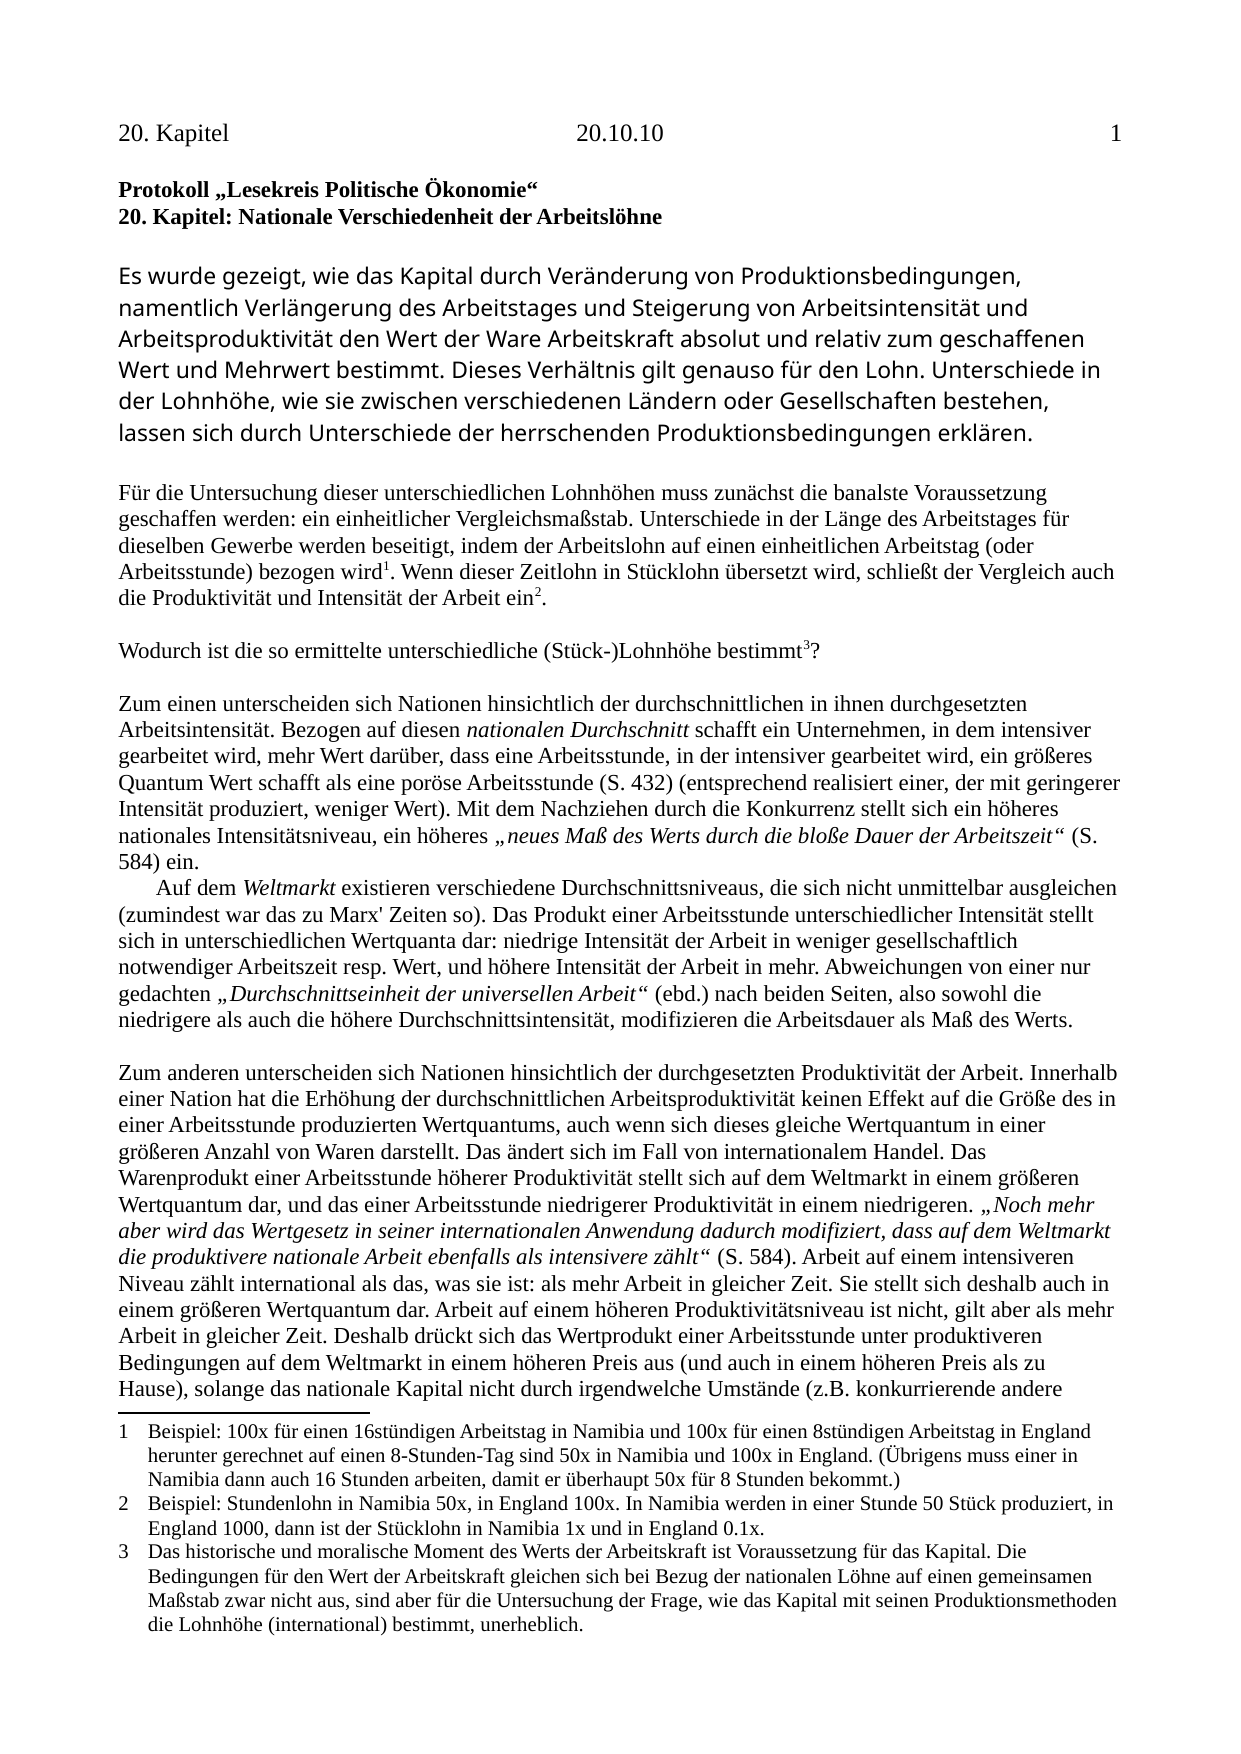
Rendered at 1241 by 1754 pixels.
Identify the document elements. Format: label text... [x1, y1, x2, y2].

text Zum einen unterscheiden sich Nationen hinsichtlich der durchschnittlichen in ihnen durchgesetzten Arbeitsintensität. Bezogen auf diesen nationalen Durchschnitt schafft ein Unternehmen, in dem intensiver gearbeitet wird, mehr Wert darüber, dass eine Arbeitsstunde, in der intensiver gearbeitet wird, ein größeres Quantum Wert schafft als eine poröse Arbeitsstunde (S. 432) (entsprechend realisiert einer, der mit geringerer Intensität produziert, weniger Wert). Mit dem Nachziehen durch die Konkurrenz stellt sich ein höheres nationales Intensitätsniveau, ein höheres „neues Maß des Werts durch die bloße Dauer der Arbeitszeit“ (S. 584) ein. [118, 690, 1122, 874]
text Protokoll „Lesekreis Politische Ökonomie“ [118, 176, 1122, 203]
text Es wurde gezeigt, wie das Kapital durch Veränderung von Produktionsbedingungen, namentlich Verlängerung des Arbeitstages und Steigerung von Arbeitsintensität und Arbeitsproduktivität den Wert der Ware Arbeitskraft absolut und relativ zum geschaffenen Wert und Mehrwert bestimmt. Dieses Verhältnis gilt genauso für den Lohn. Unterschiede in der Lohnhöhe, wie sie zwischen verschiedenen Ländern oder Gesellschaften bestehen, lassen sich durch Unterschiede der herrschenden Produktionsbedingungen erklären. [118, 260, 1122, 448]
text Für die Untersuchung dieser unterschiedlichen Lohnhöhen muss zunächst die banalste Voraussetzung geschaffen werden: ein einheitlicher Vergleichsmaßstab. Unterschiede in der Länge des Arbeitstages für dieselben Gewerbe werden beseitigt, indem der Arbeitslohn auf einen einheitlichen Arbeitstag (oder Arbeitsstunde) bezogen wird. Wenn dieser Zeitlohn in Stücklohn übersetzt wird, schließt der Vergleich auch die Produktivität und Intensität der Arbeit ein. [118, 479, 1122, 611]
text 20. Kapitel: Nationale Verschiedenheit der Arbeitslöhne [118, 203, 1122, 229]
text Beispiel: Stundenlohn in Namibia 50x, in England 100x. In Namibia werden in einer Stunde 50 Stück produziert, in England 1000, dann ist der Stücklohn in Namibia 1x und in England 0.1x. [118, 1491, 1122, 1539]
text Auf dem Weltmarkt existieren verschiedene Durchschnittsniveaus, die sich nicht unmittelbar ausgleichen (zumindest war das zu Marx' Zeiten so). Das Produkt einer Arbeitsstunde unterschiedlicher Intensität stellt sich in unterschiedlichen Wertquanta dar: niedrige Intensität der Arbeit in weniger gesellschaftlich notwendiger Arbeitszeit resp. Wert, und höhere Intensität der Arbeit in mehr. Abweichungen von einer nur gedachten „Durchschnittseinheit der universellen Arbeit“ (ebd.) nach beiden Seiten, also sowohl die niedrigere als auch die höhere Durchschnittsintensität, modifizieren die Arbeitsdauer als Maß des Werts. [118, 874, 1122, 1032]
text Zum anderen unterscheiden sich Nationen hinsichtlich der durchgesetzten Produktivität der Arbeit. Innerhalb einer Nation hat die Erhöhung der durchschnittlichen Arbeitsproduktivität keinen Effekt auf die Größe des in einer Arbeitsstunde produzierten Wertquantums, auch wenn sich dieses gleiche Wertquantum in einer größeren Anzahl von Waren darstellt. Das ändert sich im Fall von internationalem Handel. Das Warenprodukt einer Arbeitsstunde höherer Produktivität stellt sich auf dem Weltmarkt in einem größeren Wertquantum dar, und das einer Arbeitsstunde niedrigerer Produktivität in einem niedrigeren. „Noch mehr aber wird das Wertgesetz in seiner internationalen Anwendung dadurch modifiziert, dass auf dem Weltmarkt die produktivere nationale Arbeit ebenfalls als intensivere zählt“ (S. 584). Arbeit auf einem intensiveren Niveau zählt international als das, was sie ist: als mehr Arbeit in gleicher Zeit. Sie stellt sich deshalb auch in einem größeren Wertquantum dar. Arbeit auf einem höheren Produktivitätsniveau ist nicht, gilt aber als mehr Arbeit in gleicher Zeit. Deshalb drückt sich das Wertprodukt einer Arbeitsstunde unter produktiveren Bedingungen auf dem Weltmarkt in einem höheren Preis aus (und auch in einem höheren Preis als zu Hause), solange das nationale Kapital nicht durch irgendwelche Umstände (z.B. konkurrierende andere [118, 1059, 1122, 1401]
text Beispiel: 100x für einen 16stündigen Arbeitstag in Namibia und 100x für einen 8stündigen Arbeitstag in England herunter gerechnet auf einen 8-Stunden-Tag sind 50x in Namibia und 100x in England. (Übrigens muss einer in Namibia dann auch 16 Stunden arbeiten, damit er überhaupt 50x für 8 Stunden bekommt.) [118, 1419, 1122, 1491]
text Wodurch ist die so ermittelte unterschiedliche (Stück-)Lohnhöhe bestimmt? [118, 637, 1122, 663]
text Das historische und moralische Moment des Werts der Arbeitskraft ist Voraussetzung für das Kapital. Die Bedingungen für den Wert der Arbeitskraft gleichen sich bei Bezug der nationalen Löhne auf einen gemeinsamen Maßstab zwar nicht aus, sind aber für die Untersuchung der Frage, wie das Kapital mit seinen Produktionsmethoden die Lohnhöhe (international) bestimmt, unerheblich. [118, 1539, 1122, 1636]
